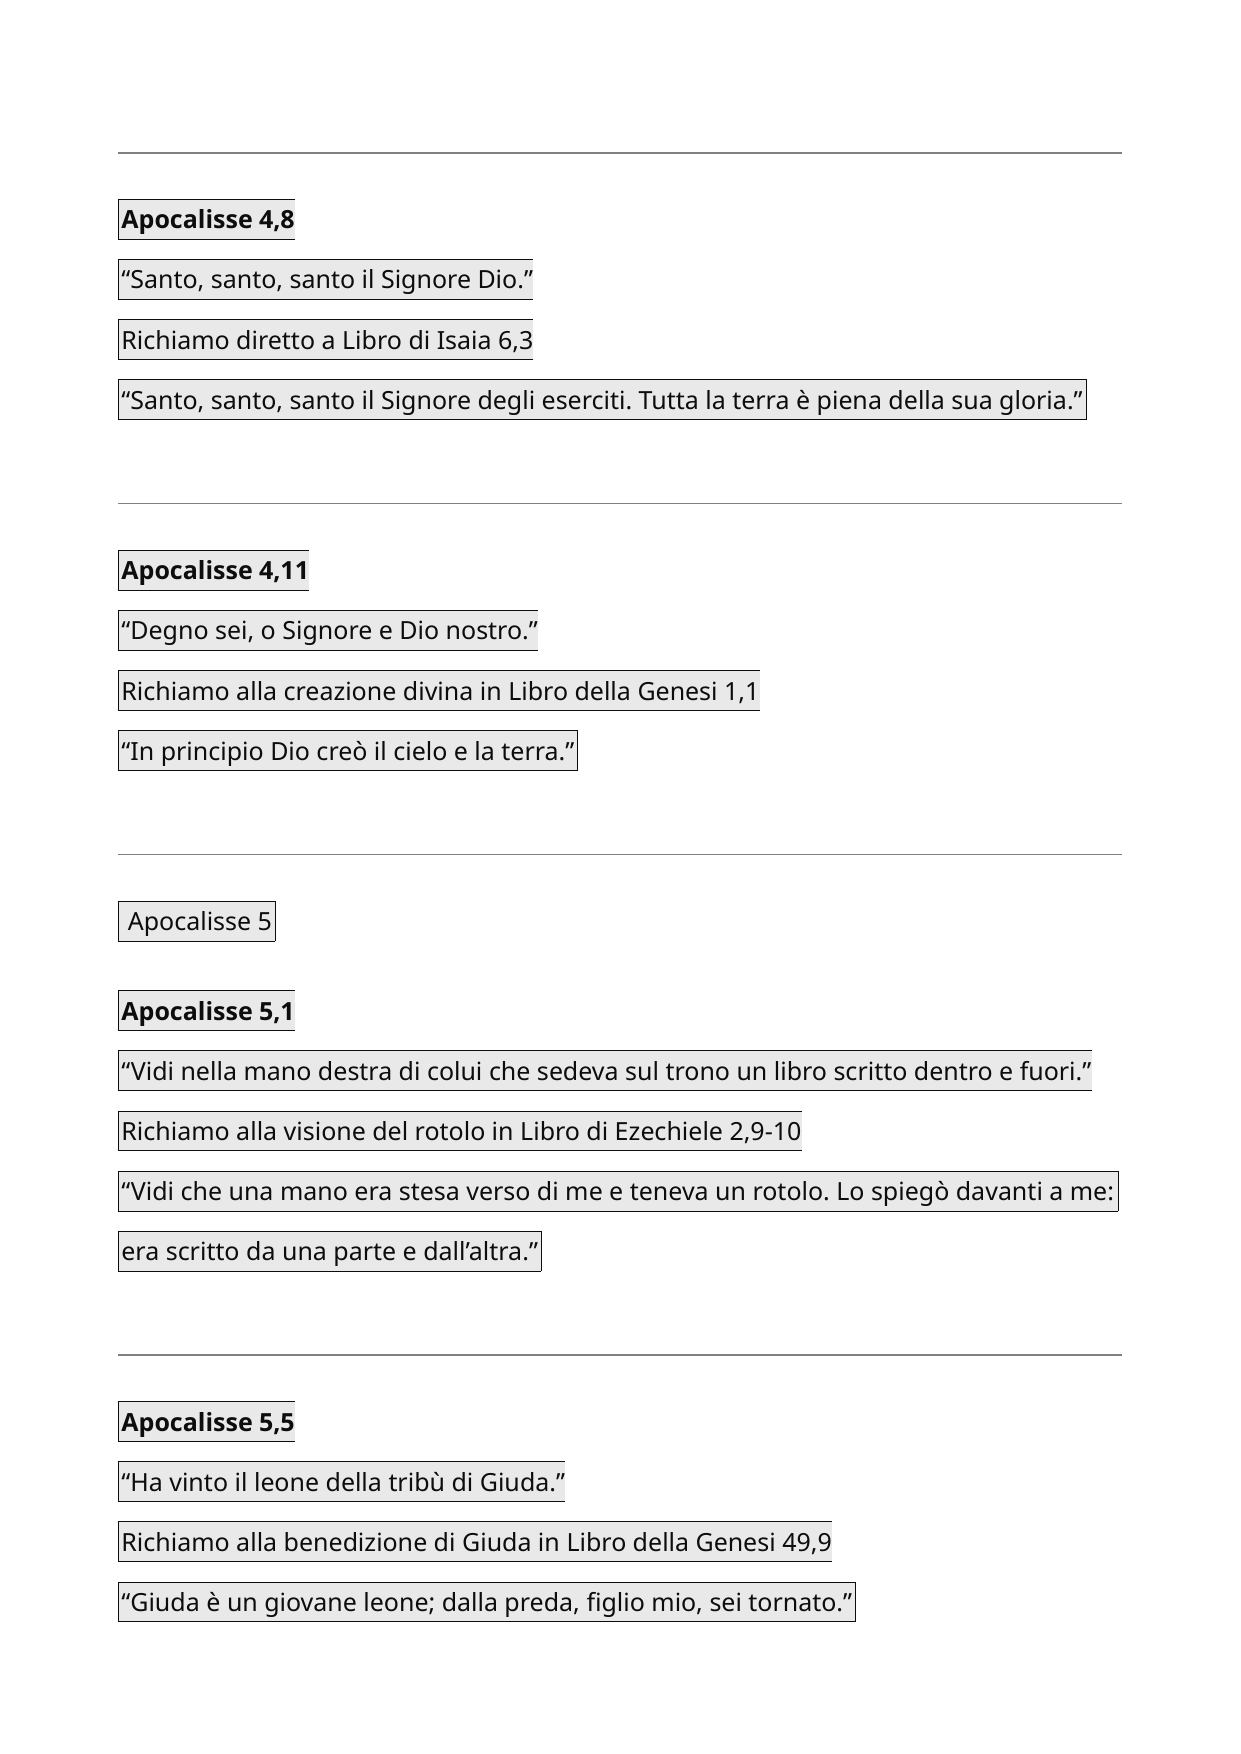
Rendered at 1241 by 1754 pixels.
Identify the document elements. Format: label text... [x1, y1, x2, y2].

text Apocalisse 4,8 “Santo, santo, santo il Signore Dio.” Richiamo diretto a Libro di Isaia 6,3 “Santo, santo, santo il Signore degli eserciti. Tutta la terra è piena della sua gloria.” [118, 199, 1122, 419]
subtitle Apocalisse 5 [119, 902, 275, 941]
subtitle [276, 901, 1122, 941]
text Apocalisse 4,11 “Degno sei, o Signore e Dio nostro.” Richiamo alla creazione divina in Libro della Genesi 1,1 “In principio Dio creò il cielo e la terra.” [118, 550, 1122, 770]
text Apocalisse 5,5 “Ha vinto il leone della tribù di Giuda.” Richiamo alla benedizione di Giuda in Libro della Genesi 49,9 “Giuda è un giovane leone; dalla preda, figlio mio, sei tornato.” [118, 1401, 1122, 1622]
text Apocalisse 5,1 “Vidi nella mano destra di colui che sedeva sul trono un libro scritto dentro e fuori.” Richiamo alla visione del rotolo in Libro di Ezechiele 2,9-10 “Vidi che una mano era stesa verso di me e teneva un rotolo. Lo spiegò davanti a me: era scritto da una parte e dall’altra.” [118, 990, 1122, 1271]
